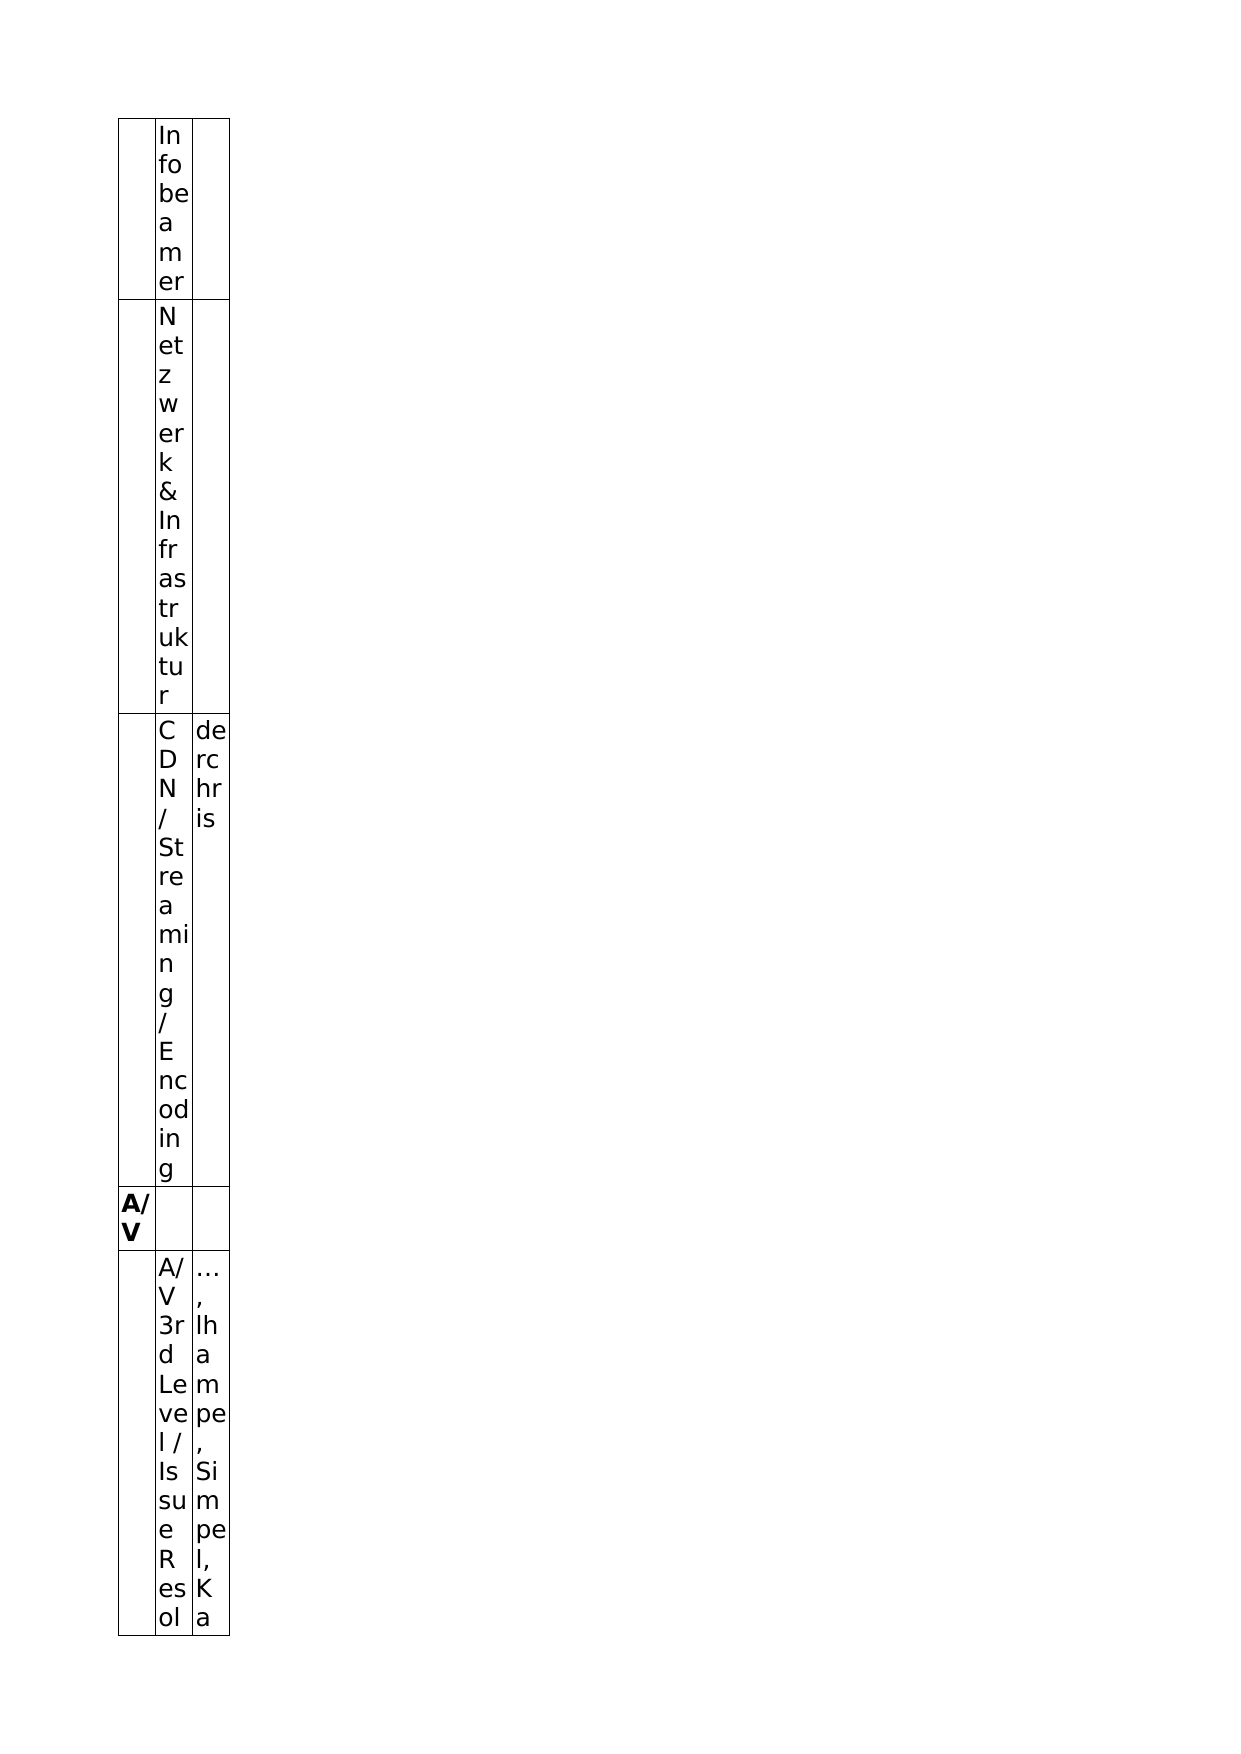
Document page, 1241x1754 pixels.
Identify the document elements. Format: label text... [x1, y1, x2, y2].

table_cell [119, 300, 155, 713]
table_cell Netzwerk & Infrastruktur [156, 300, 192, 713]
table_cell …, lhampe, Simpel, Ka [193, 1251, 229, 1635]
table_cell CDN / Streaming / Encoding [156, 714, 192, 1186]
table_cell [193, 300, 229, 713]
table_cell [193, 1187, 229, 1250]
table_cell [119, 119, 155, 299]
table_cell [119, 1251, 155, 1635]
table_cell A/V 3rd Level / Issue Resol [156, 1251, 192, 1635]
table_cell A/V [119, 1187, 155, 1250]
table_cell derchris [193, 714, 229, 1186]
table_cell [119, 714, 155, 1186]
table_cell [156, 1187, 192, 1250]
table_cell [193, 119, 229, 299]
table_cell Infobeamer [156, 119, 192, 299]
